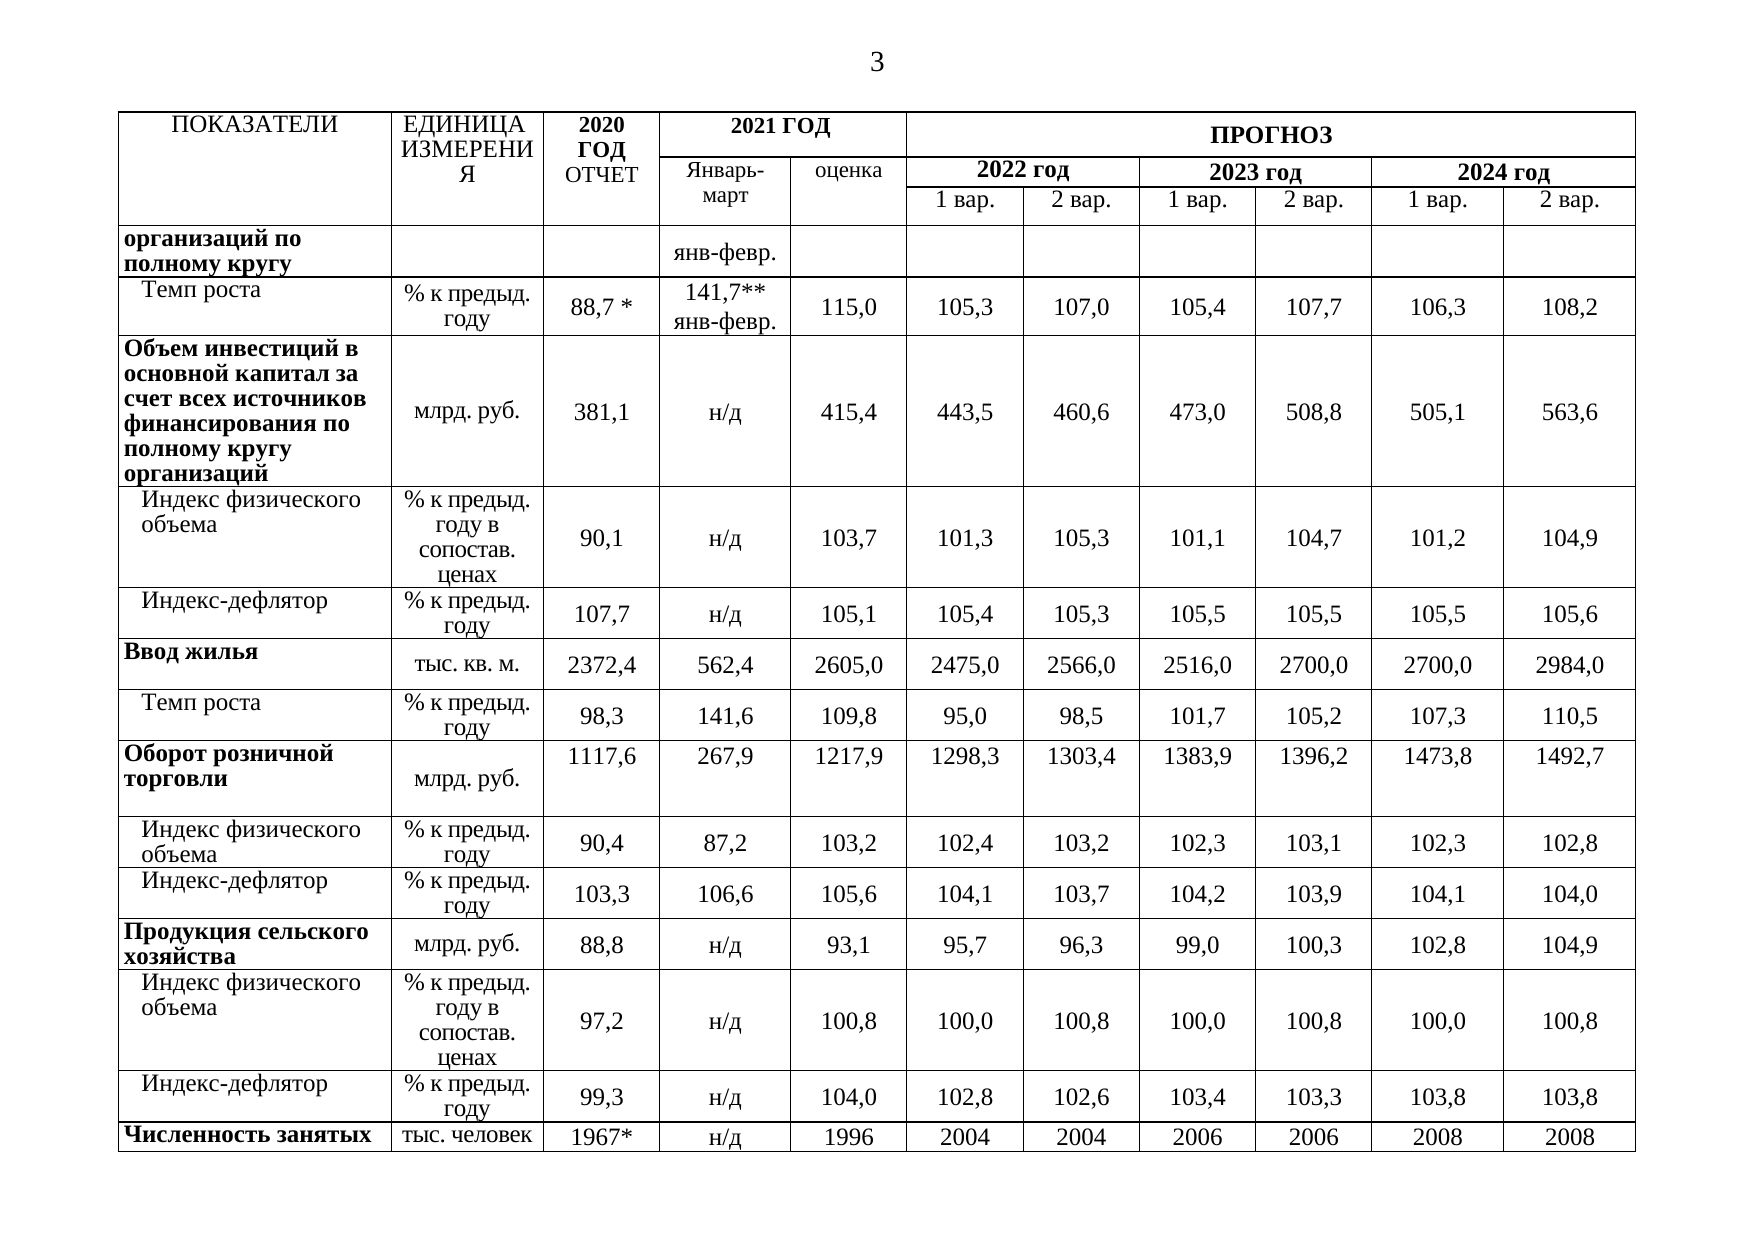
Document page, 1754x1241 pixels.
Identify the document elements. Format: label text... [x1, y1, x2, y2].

table_cell 102,3 [1372, 817, 1503, 867]
table_cell 90,4 [544, 817, 659, 867]
table_cell н/д [660, 1123, 790, 1151]
table_cell 105,6 [791, 868, 906, 918]
table_cell Оборот розничной торговли [119, 741, 391, 816]
table_cell 1396,2 [1256, 741, 1371, 816]
table_cell 103,2 [791, 817, 906, 867]
table_cell 105,5 [1256, 588, 1371, 638]
table_cell [907, 226, 1023, 276]
table_cell 104,1 [907, 868, 1023, 918]
table_header Показатели [119, 113, 391, 225]
table_cell 2 вар. [1024, 188, 1139, 225]
table_cell 105,4 [1140, 278, 1255, 335]
table_cell % к предыд. году [392, 868, 543, 918]
table_cell 381,1 [544, 336, 659, 486]
table_header 2021 год [660, 113, 906, 156]
table_cell 2605,0 [791, 639, 906, 689]
table_cell 2024 год [1372, 158, 1635, 186]
table_cell 2566,0 [1024, 639, 1139, 689]
table_cell н/д [660, 336, 790, 486]
table_cell % к предыд. году в сопостав. ценах [392, 487, 543, 587]
table_cell [392, 226, 543, 276]
table_cell тыс. кв. м. [392, 639, 543, 689]
table_cell [791, 226, 906, 276]
table_cell 103,4 [1140, 1071, 1255, 1121]
table_cell 105,5 [1140, 588, 1255, 638]
table_cell 1117,6 [544, 741, 659, 816]
table_cell % к предыд. году в сопостав. ценах [392, 970, 543, 1070]
table_cell 104,1 [1372, 868, 1503, 918]
table_cell 1298,3 [907, 741, 1023, 816]
table_cell 98,3 [544, 690, 659, 740]
table_cell 105,2 [1256, 690, 1371, 740]
table_cell 106,6 [660, 868, 790, 918]
table_cell 103,3 [544, 868, 659, 918]
table_cell 102,6 [1024, 1071, 1139, 1121]
table_cell млрд. руб. [392, 336, 543, 486]
table_cell % к предыд. году [392, 690, 543, 740]
table_cell млрд. руб. [392, 741, 543, 816]
table_cell 102,8 [1504, 817, 1635, 867]
table_cell Объем инвестиций в основной капитал за счет всех источников финансирования по полному кругу организаций [119, 336, 391, 486]
table_cell 115,0 [791, 278, 906, 335]
table_cell % к предыд. году [392, 817, 543, 867]
table_cell 98,5 [1024, 690, 1139, 740]
table_cell 88,7 * [544, 278, 659, 335]
table_cell 2006 [1256, 1123, 1371, 1151]
table_cell Продукция сельского хозяйства [119, 919, 391, 969]
table_cell 106,3 [1372, 278, 1503, 335]
table_cell 2516,0 [1140, 639, 1255, 689]
table_cell Индекс-дефлятор [119, 588, 391, 638]
table_cell 99,0 [1140, 919, 1255, 969]
table_cell [1504, 226, 1635, 276]
table_cell 460,6 [1024, 336, 1139, 486]
table_cell 100,3 [1256, 919, 1371, 969]
table_cell Ввод жилья [119, 639, 391, 689]
table_cell 562,4 [660, 639, 790, 689]
table_cell 415,4 [791, 336, 906, 486]
table_cell 95,7 [907, 919, 1023, 969]
table_cell 100,8 [1024, 970, 1139, 1070]
table_cell 102,3 [1140, 817, 1255, 867]
table_cell 2 вар. [1504, 188, 1635, 225]
table_cell 102,4 [907, 817, 1023, 867]
table_cell 95,0 [907, 690, 1023, 740]
table_cell 508,8 [1256, 336, 1371, 486]
table_cell 2023 год [1140, 158, 1371, 186]
table_cell 105,4 [907, 588, 1023, 638]
table_cell 101,3 [907, 487, 1023, 587]
table_cell 2004 [907, 1123, 1023, 1151]
table_cell 105,5 [1372, 588, 1503, 638]
table_cell 2 вар. [1256, 188, 1371, 225]
table_cell 1 вар. [907, 188, 1023, 225]
table_cell 93,1 [791, 919, 906, 969]
table_cell 2004 [1024, 1123, 1139, 1151]
table_header 2020 год отчет [544, 113, 659, 225]
table_cell 103,3 [1256, 1071, 1371, 1121]
table_cell % к предыд. году [392, 278, 543, 335]
table_cell Индекс-дефлятор [119, 868, 391, 918]
table_cell Темп роста [119, 690, 391, 740]
table_cell 1967* [544, 1123, 659, 1151]
table_cell Темп роста [119, 278, 391, 335]
table_cell [1140, 226, 1255, 276]
table_cell [544, 226, 659, 276]
table_cell 1996 [791, 1123, 906, 1151]
table_cell 107,0 [1024, 278, 1139, 335]
table_cell 102,8 [1372, 919, 1503, 969]
table_cell 100,8 [1256, 970, 1371, 1070]
table_cell 473,0 [1140, 336, 1255, 486]
table_cell 100,0 [1372, 970, 1503, 1070]
table_cell Индекс физического объема [119, 487, 391, 587]
table_cell 105,3 [907, 278, 1023, 335]
table_cell 100,0 [907, 970, 1023, 1070]
table_cell 2700,0 [1372, 639, 1503, 689]
table_cell 1303,4 [1024, 741, 1139, 816]
table_header Единица измерения [392, 113, 543, 225]
table_cell 103,8 [1372, 1071, 1503, 1121]
table_cell 104,2 [1140, 868, 1255, 918]
table_cell 102,8 [907, 1071, 1023, 1121]
table_cell 2008 [1372, 1123, 1503, 1151]
table_cell 105,3 [1024, 588, 1139, 638]
table_cell 107,7 [544, 588, 659, 638]
table_cell н/д [660, 487, 790, 587]
table_cell 103,1 [1256, 817, 1371, 867]
table_cell 105,6 [1504, 588, 1635, 638]
table_cell н/д [660, 970, 790, 1070]
table_cell 2700,0 [1256, 639, 1371, 689]
table_cell [1024, 226, 1139, 276]
table_cell 101,1 [1140, 487, 1255, 587]
table_cell 1492,7 [1504, 741, 1635, 816]
table_cell 1473,8 [1372, 741, 1503, 816]
table_cell 87,2 [660, 817, 790, 867]
table_cell янв-февр. [660, 226, 790, 276]
table_cell млрд. руб. [392, 919, 543, 969]
table_cell Январь- март [660, 158, 790, 225]
table_cell 2475,0 [907, 639, 1023, 689]
table_cell тыс. человек [392, 1123, 543, 1151]
table_cell Индекс физического объема [119, 970, 391, 1070]
table_cell 267,9 [660, 741, 790, 816]
table_cell 2372,4 [544, 639, 659, 689]
table_cell 1217,9 [791, 741, 906, 816]
table_cell 100,8 [1504, 970, 1635, 1070]
table_cell 107,3 [1372, 690, 1503, 740]
table_cell 103,9 [1256, 868, 1371, 918]
table_cell Индекс-дефлятор [119, 1071, 391, 1121]
table_cell 99,3 [544, 1071, 659, 1121]
table_cell 90,1 [544, 487, 659, 587]
table_cell Численность занятых [119, 1123, 391, 1151]
table_cell 105,3 [1024, 487, 1139, 587]
table_cell Индекс физического объема [119, 817, 391, 867]
table_cell 505,1 [1372, 336, 1503, 486]
table_cell 107,7 [1256, 278, 1371, 335]
table_cell 101,2 [1372, 487, 1503, 587]
table_cell 96,3 [1024, 919, 1139, 969]
table_cell 563,6 [1504, 336, 1635, 486]
table_cell 103,7 [791, 487, 906, 587]
table_cell [1372, 226, 1503, 276]
table_cell 2984,0 [1504, 639, 1635, 689]
table_cell % к предыд. году [392, 588, 543, 638]
table_header ПРОГНОЗ [907, 113, 1635, 156]
table_cell 141,6 [660, 690, 790, 740]
table_cell 1383,9 [1140, 741, 1255, 816]
table_cell 2006 [1140, 1123, 1255, 1151]
table_cell 104,0 [1504, 868, 1635, 918]
table_cell 103,8 [1504, 1071, 1635, 1121]
table_cell 109,8 [791, 690, 906, 740]
table_cell 104,9 [1504, 487, 1635, 587]
table_cell 104,7 [1256, 487, 1371, 587]
table_cell н/д [660, 1071, 790, 1121]
table_cell 104,9 [1504, 919, 1635, 969]
table_cell 101,7 [1140, 690, 1255, 740]
table_cell 1 вар. [1372, 188, 1503, 225]
table_cell 100,8 [791, 970, 906, 1070]
table_cell 2022 год [907, 158, 1139, 186]
table_cell 110,5 [1504, 690, 1635, 740]
table_cell 103,2 [1024, 817, 1139, 867]
table_cell 108,2 [1504, 278, 1635, 335]
table_cell 104,0 [791, 1071, 906, 1121]
table_cell 97,2 [544, 970, 659, 1070]
table_cell 100,0 [1140, 970, 1255, 1070]
table_cell оценка [791, 158, 906, 225]
table_cell н/д [660, 588, 790, 638]
table_cell 88,8 [544, 919, 659, 969]
table_cell 103,7 [1024, 868, 1139, 918]
table_cell организаций по полному кругу [119, 226, 391, 276]
table_cell % к предыд. году [392, 1071, 543, 1121]
table_cell 141,7** янв-февр. [660, 278, 790, 335]
table_cell 1 вар. [1140, 188, 1255, 225]
table_cell [1256, 226, 1371, 276]
table_cell 105,1 [791, 588, 906, 638]
table_cell н/д [660, 919, 790, 969]
table_cell 2008 [1504, 1123, 1635, 1151]
table_cell 443,5 [907, 336, 1023, 486]
